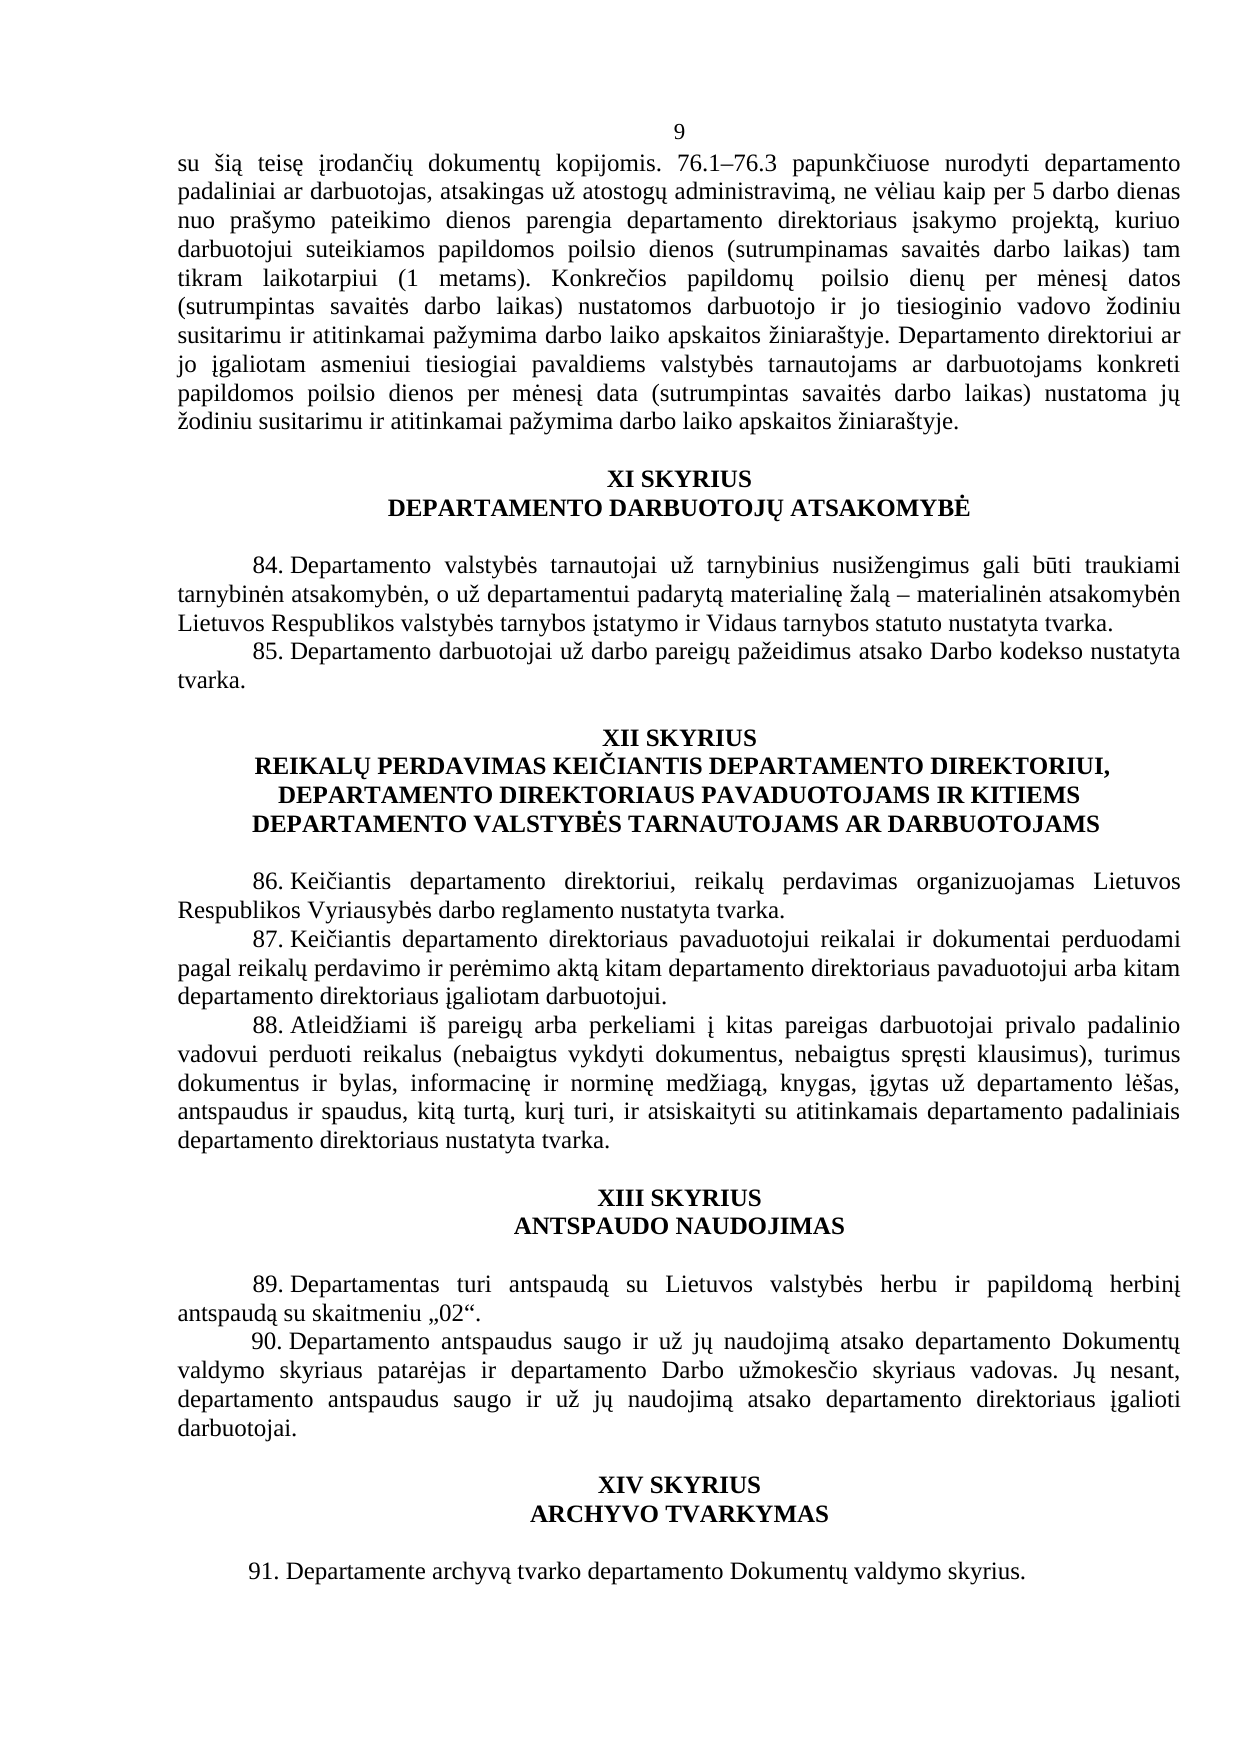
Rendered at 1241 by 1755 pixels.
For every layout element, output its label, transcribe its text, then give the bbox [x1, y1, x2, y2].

text 91. Departamente archyvą tvarko departamento Dokumentų valdymo skyrius. [177, 1556, 1181, 1585]
text 86. Keičiantis departamento direktoriui, reikalų perdavimas organizuojamas Lietuvos Respublikos Vyriausybės darbo reglamento nustatyta tvarka. [177, 866, 1181, 924]
text REIKALŲ PERDAVIMAS KEIČIANTIS DEPARTAMENTO DIREKTORIUI, DEPARTAMENTO DIREKTORIAUS PAVADUOTOJAMS IR KITIEMS DEPARTAMENTO VALSTYBĖS TARNAUTOJAMS AR DARBUOTOJAMS [177, 751, 1181, 838]
text XI SKYRIUS [177, 464, 1181, 493]
text su šią teisę įrodančių dokumentų kopijomis. 76.1–76.3 papunkčiuose nurodyti departamento padaliniai ar darbuotojas, atsakingas už atostogų administravimą, ne vėliau kaip per 5 darbo dienas nuo prašymo pateikimo dienos parengia departamento direktoriaus įsakymo projektą, kuriuo darbuotojui suteikiamos papildomos poilsio dienos (sutrumpinamas savaitės darbo laikas) tam tikram laikotarpiui (1 metams). Konkrečios papildomų poilsio dienų per mėnesį datos (sutrumpintas savaitės darbo laikas) nustatomos darbuotojo ir jo tiesioginio vadovo žodiniu susitarimu ir atitinkamai pažymima darbo laiko apskaitos žiniaraštyje. Departamento direktoriui ar jo įgaliotam asmeniui tiesiogiai pavaldiems valstybės tarnautojams ar darbuotojams konkreti papildomos poilsio dienos per mėnesį data (sutrumpintas savaitės darbo laikas) nustatoma jų žodiniu susitarimu ir atitinkamai pažymima darbo laiko apskaitos žiniaraštyje. [177, 148, 1181, 435]
text 85. Departamento darbuotojai už darbo pareigų pažeidimus atsako Darbo kodekso nustatyta tvarka. [177, 636, 1181, 694]
text ANTSPAUDO NAUDOJIMAS [177, 1211, 1181, 1240]
text 84. Departamento valstybės tarnautojai už tarnybinius nusižengimus gali būti traukiami tarnybinėn atsakomybėn, o už departamentui padarytą materialinę žalą – materialinėn atsakomybėn Lietuvos Respublikos valstybės tarnybos įstatymo ir Vidaus tarnybos statuto nustatyta tvarka. [177, 550, 1181, 636]
text 87. Keičiantis departamento direktoriaus pavaduotojui reikalai ir dokumentai perduodami pagal reikalų perdavimo ir perėmimo aktą kitam departamento direktoriaus pavaduotojui arba kitam departamento direktoriaus įgaliotam darbuotojui. [177, 924, 1181, 1010]
text XIV SKYRIUS [177, 1470, 1181, 1499]
text 88. Atleidžiami iš pareigų arba perkeliami į kitas pareigas darbuotojai privalo padalinio vadovui perduoti reikalus (nebaigtus vykdyti dokumentus, nebaigtus spręsti klausimus), turimus dokumentus ir bylas, informacinę ir norminę medžiagą, knygas, įgytas už departamento lėšas, antspaudus ir spaudus, kitą turtą, kurį turi, ir atsiskaityti su atitinkamais departamento padaliniais departamento direktoriaus nustatyta tvarka. [177, 1010, 1181, 1154]
text XIII SKYRIUS [177, 1183, 1181, 1211]
text ARCHYVO TVARKYMAS [177, 1499, 1181, 1528]
text DEPARTAMENTO DARBUOTOJŲ ATSAKOMYBĖ [177, 493, 1181, 521]
text 89. Departamentas turi antspaudą su Lietuvos valstybės herbu ir papildomą herbinį antspaudą su skaitmeniu „02“. [177, 1269, 1181, 1326]
text 90. Departamento antspaudus saugo ir už jų naudojimą atsako departamento Dokumentų valdymo skyriaus patarėjas ir departamento Darbo užmokesčio skyriaus vadovas. Jų nesant, departamento antspaudus saugo ir už jų naudojimą atsako departamento direktoriaus įgalioti darbuotojai. [177, 1326, 1181, 1441]
text XII SKYRIUS [177, 723, 1181, 751]
